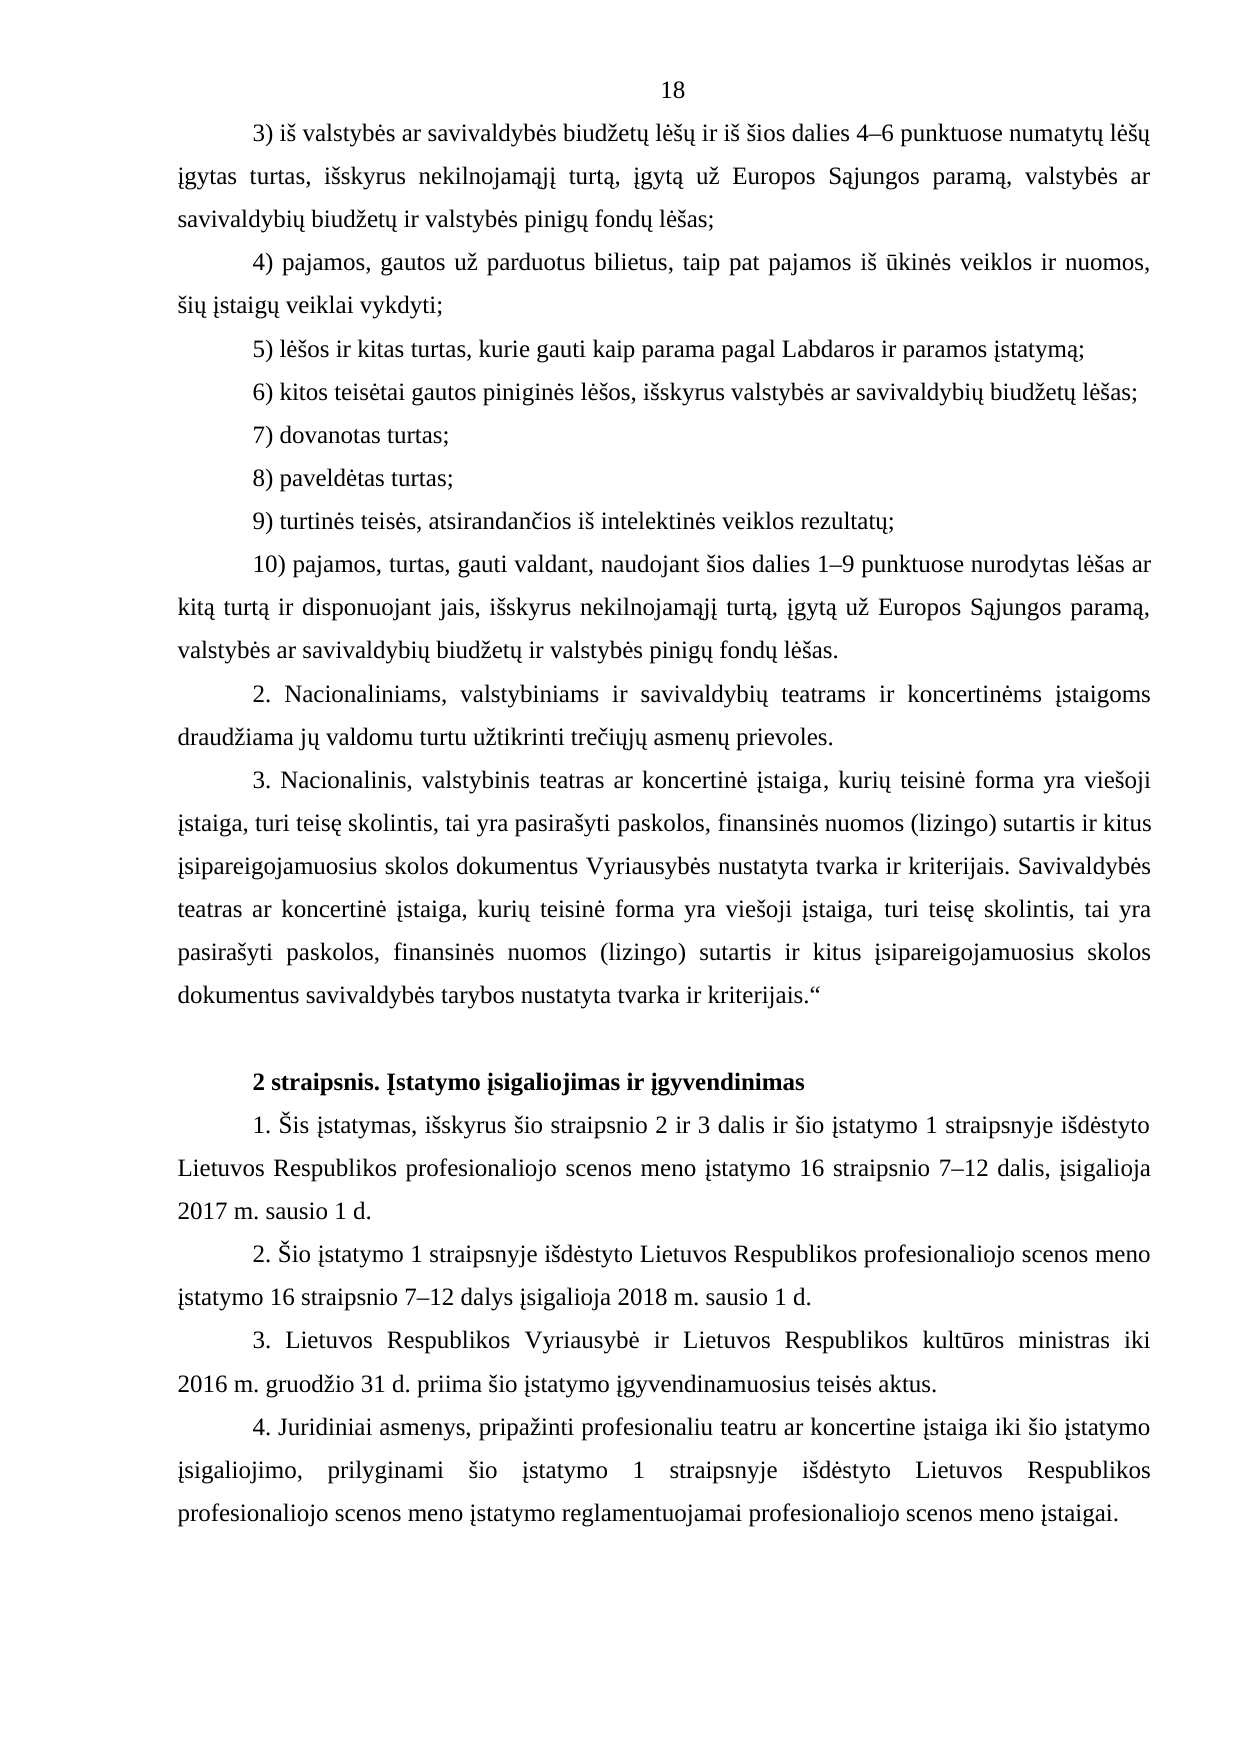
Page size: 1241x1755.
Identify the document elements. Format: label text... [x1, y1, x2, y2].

text 2. Nacionaliniams, valstybiniams ir savivaldybių teatrams ir koncertinėms įstaigoms draudžiama jų valdomu turtu užtikrinti trečiųjų asmenų prievoles. [177, 679, 1152, 751]
text 7) dovanotas turtas; [177, 420, 1152, 449]
text 4) pajamos, gautos už parduotus bilietus, taip pat pajamos iš ūkinės veiklos ir nuomos, šių įstaigų veiklai vykdyti; [177, 247, 1152, 319]
text 3. Nacionalinis, valstybinis teatras ar koncertinė įstaiga, kurių teisinė forma yra viešoji įstaiga, turi teisę skolintis, tai yra pasirašyti paskolos, finansinės nuomos (lizingo) sutartis ir kitus įsipareigojamuosius skolos dokumentus Vyriausybės nustatyta tvarka ir kriterijais. Savivaldybės teatras ar koncertinė įstaiga, kurių teisinė forma yra viešoji įstaiga, turi teisę skolintis, tai yra pasirašyti paskolos, finansinės nuomos (lizingo) sutartis ir kitus įsipareigojamuosius skolos dokumentus savivaldybės tarybos nustatyta tvarka ir kriterijais.“ [177, 765, 1152, 1009]
text 1. Šis įstatymas, išskyrus šio straipsnio 2 ir 3 dalis ir šio įstatymo 1 straipsnyje išdėstyto Lietuvos Respublikos profesionaliojo scenos meno įstatymo 16 straipsnio 7–12 dalis, įsigalioja 2017 m. sausio 1 d. [177, 1110, 1152, 1225]
text 4. Juridiniai asmenys, pripažinti profesionaliu teatru ar koncertine įstaiga iki šio įstatymo įsigaliojimo, prilyginami šio įstatymo 1 straipsnyje išdėstyto Lietuvos Respublikos profesionaliojo scenos meno įstatymo reglamentuojamai profesionaliojo scenos meno įstaigai. [177, 1412, 1152, 1527]
text 5) lėšos ir kitas turtas, kurie gauti kaip parama pagal Labdaros ir paramos įstatymą; [177, 334, 1152, 362]
text 10) pajamos, turtas, gauti valdant, naudojant šios dalies 1–9 punktuose nurodytas lėšas ar kitą turtą ir disponuojant jais, išskyrus nekilnojamąjį turtą, įgytą už Europos Sąjungos paramą, valstybės ar savivaldybių biudžetų ir valstybės pinigų fondų lėšas. [177, 549, 1152, 664]
text 3. Lietuvos Respublikos Vyriausybė ir Lietuvos Respublikos kultūros ministras iki 2016 m. gruodžio 31 d. priima šio įstatymo įgyvendinamuosius teisės aktus. [177, 1326, 1152, 1397]
text 6) kitos teisėtai gautos piniginės lėšos, išskyrus valstybės ar savivaldybių biudžetų lėšas; [177, 377, 1152, 406]
text 3) iš valstybės ar savivaldybės biudžetų lėšų ir iš šios dalies 4–6 punktuose numatytų lėšų įgytas turtas, išskyrus nekilnojamąjį turtą, įgytą už Europos Sąjungos paramą, valstybės ar savivaldybių biudžetų ir valstybės pinigų fondų lėšas; [177, 118, 1152, 233]
text 2 straipsnis. Įstatymo įsigaliojimas ir įgyvendinimas [177, 1067, 1152, 1096]
text 2. Šio įstatymo 1 straipsnyje išdėstyto Lietuvos Respublikos profesionaliojo scenos meno įstatymo 16 straipsnio 7–12 dalys įsigalioja 2018 m. sausio 1 d. [177, 1239, 1152, 1311]
text 9) turtinės teisės, atsirandančios iš intelektinės veiklos rezultatų; [177, 506, 1152, 535]
text 8) paveldėtas turtas; [177, 463, 1152, 492]
